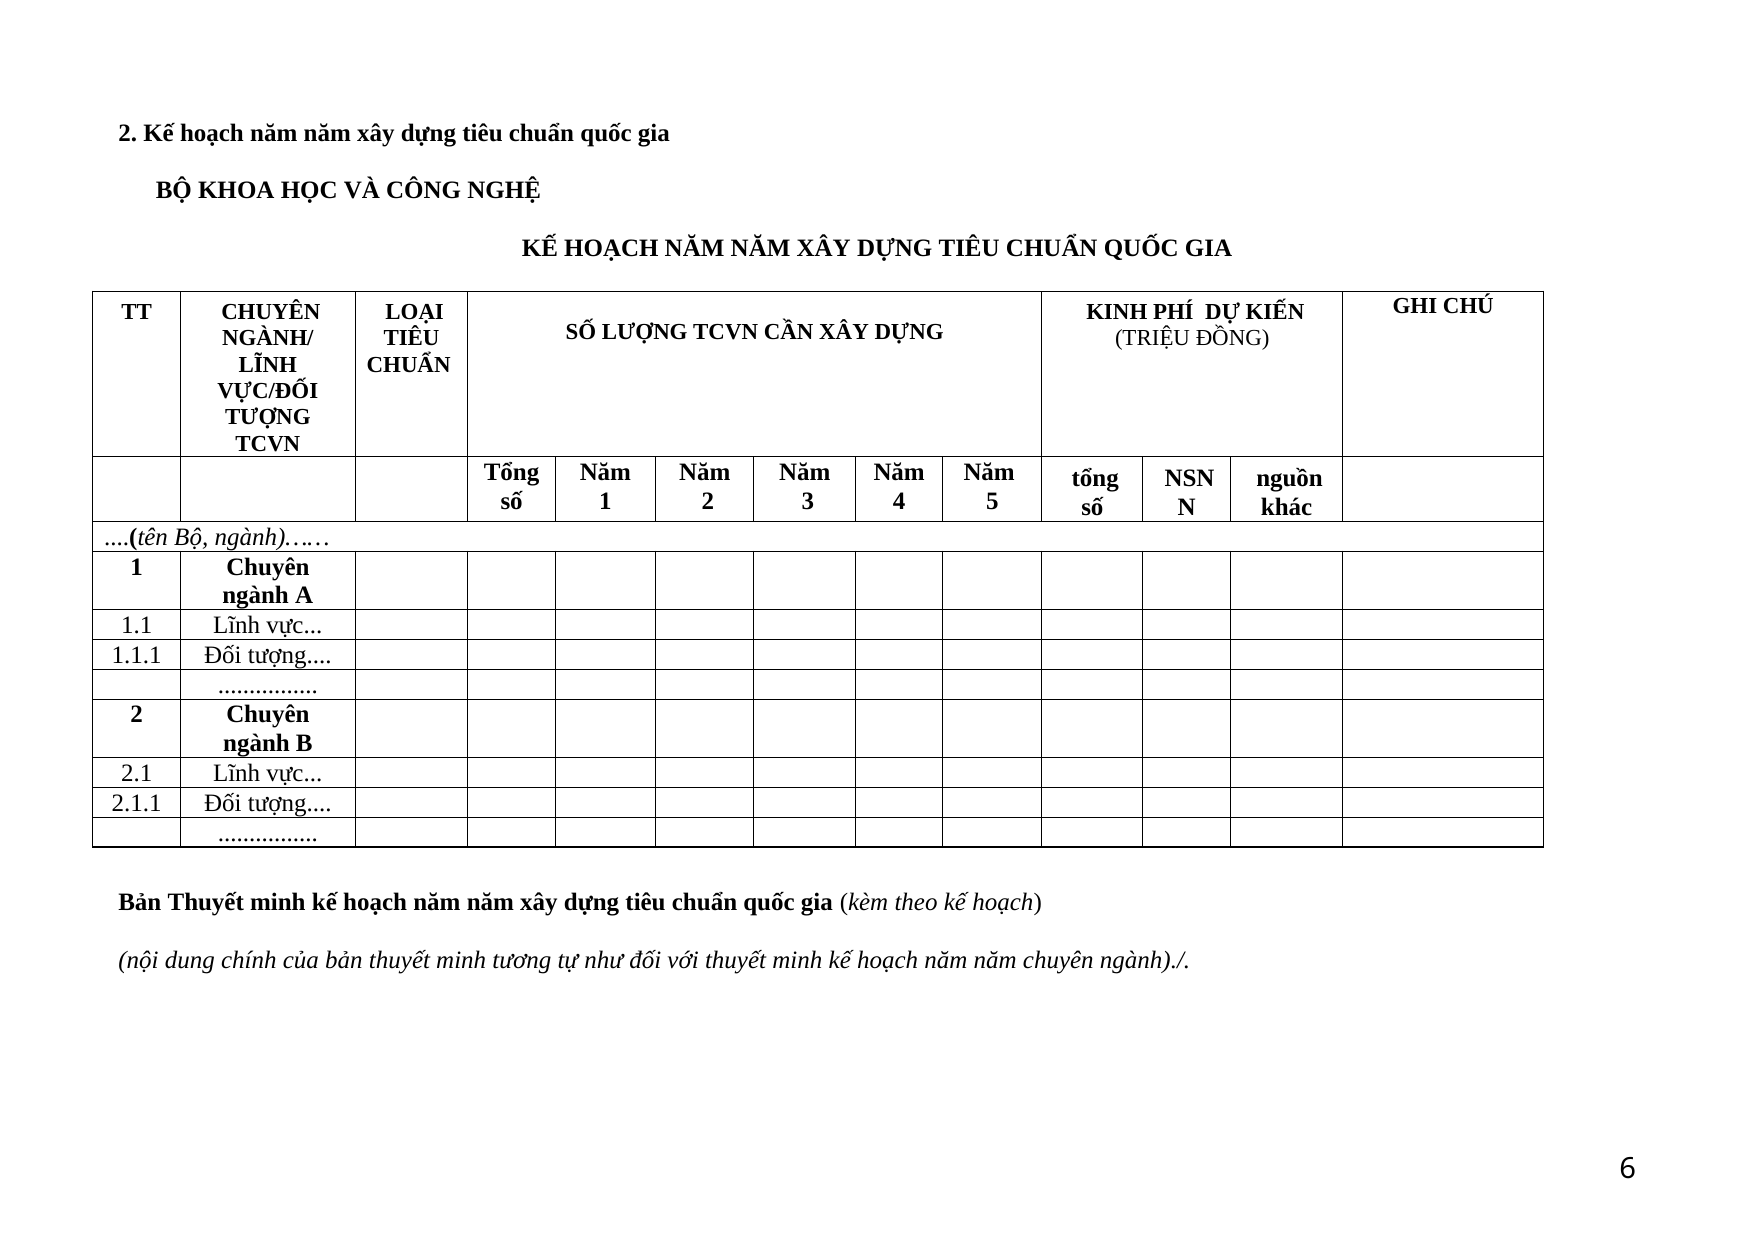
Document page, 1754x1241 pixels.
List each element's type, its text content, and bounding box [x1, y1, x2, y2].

text BỘ KHOA HỌC VÀ CÔNG NGHỆ [156, 176, 1636, 204]
table_cell [1343, 758, 1543, 787]
table_cell [93, 457, 180, 521]
table_cell [656, 552, 753, 609]
table_cell [656, 670, 753, 698]
table_cell [856, 610, 942, 639]
table_cell Tổng số [468, 457, 555, 521]
text KẾ HOẠCH NĂM NĂM XÂY DỰNG TIÊU CHUẨN QUỐC GIA [118, 233, 1636, 262]
table_cell [1042, 700, 1142, 757]
table_cell [1231, 700, 1342, 757]
table_cell [356, 758, 467, 787]
table_cell [1343, 610, 1543, 639]
table_cell [656, 818, 753, 846]
table_cell [1143, 700, 1230, 757]
table_cell [468, 818, 555, 846]
table_cell [556, 552, 655, 609]
table_cell Lĩnh vực... [181, 610, 355, 639]
text Bản Thuyết minh kế hoạch năm năm xây dựng tiêu chuẩn quốc gia (kèm theo kế hoạch) [118, 887, 1636, 916]
table_header TT [93, 292, 180, 456]
table_cell [1231, 758, 1342, 787]
table_cell NSNN [1143, 457, 1230, 521]
table_cell [1042, 640, 1142, 669]
text 2. Kế hoạch năm năm xây dựng tiêu chuẩn quốc gia [118, 118, 1636, 147]
table_cell [356, 640, 467, 669]
table_cell Chuyên ngành B [181, 700, 355, 757]
table_cell Đối tượng.... [181, 640, 355, 669]
table_cell [1143, 552, 1230, 609]
table_cell 1.1 [93, 610, 180, 639]
table_cell [1042, 670, 1142, 698]
table_cell [943, 610, 1041, 639]
table_cell [556, 670, 655, 698]
table_cell [556, 818, 655, 846]
table_header LOẠI TIÊU CHUẨN [356, 292, 467, 456]
table_cell [468, 788, 555, 817]
table_cell 2 [93, 700, 180, 757]
text (nội dung chính của bản thuyết minh tương tự như đối với thuyết minh kế hoạch năm năm chuyên ngành)./. [118, 945, 1636, 973]
table_cell [1231, 640, 1342, 669]
table_cell [656, 640, 753, 669]
table_cell ................ [181, 818, 355, 846]
table_cell [1343, 552, 1543, 609]
table_cell [468, 700, 555, 757]
table_cell [356, 700, 467, 757]
table_header GHI CHÚ [1343, 292, 1543, 456]
table_cell [1143, 788, 1230, 817]
table_cell [856, 758, 942, 787]
table_cell [1343, 670, 1543, 698]
table_cell [656, 610, 753, 639]
table_cell [856, 788, 942, 817]
table_cell [468, 640, 555, 669]
table_cell [856, 700, 942, 757]
table_cell [943, 552, 1041, 609]
table_cell [556, 610, 655, 639]
table_cell tổng số [1042, 457, 1142, 521]
table_cell [1042, 552, 1142, 609]
table_cell Lĩnh vực... [181, 758, 355, 787]
table_cell [943, 670, 1041, 698]
table_cell [468, 552, 555, 609]
table_cell 1 [93, 552, 180, 609]
table_cell [1343, 788, 1543, 817]
table_cell [356, 610, 467, 639]
table_cell [1042, 610, 1142, 639]
table_cell 2.1 [93, 758, 180, 787]
table_cell [1143, 670, 1230, 698]
table_cell [656, 758, 753, 787]
table_cell [356, 457, 467, 521]
table_cell [356, 552, 467, 609]
table_cell [356, 818, 467, 846]
table_cell [1231, 610, 1342, 639]
table_cell [1343, 640, 1543, 669]
table_cell [1343, 700, 1543, 757]
table_cell Năm 1 [556, 457, 655, 521]
table_cell [856, 818, 942, 846]
table_cell [856, 552, 942, 609]
table_cell [656, 788, 753, 817]
table_cell Năm 2 [656, 457, 753, 521]
table_cell [1231, 670, 1342, 698]
table_cell ....(tên Bộ, ngành)…… [93, 522, 1543, 551]
table_cell [356, 788, 467, 817]
table_cell 1.1.1 [93, 640, 180, 669]
table_cell nguồn khác [1231, 457, 1342, 521]
table_cell [856, 640, 942, 669]
table_header CHUYÊN NGÀNH/ LĨNH VỰC/ĐỐI TƯỢNG TCVN [181, 292, 355, 456]
table_cell Năm 5 [943, 457, 1041, 521]
table_cell [943, 640, 1041, 669]
table_cell [93, 818, 180, 846]
table_cell [1231, 818, 1342, 846]
table_cell [93, 670, 180, 698]
table_cell [754, 788, 855, 817]
table_cell [943, 758, 1041, 787]
table_cell [468, 758, 555, 787]
table_cell [754, 758, 855, 787]
table_cell [754, 700, 855, 757]
table_cell [1143, 818, 1230, 846]
table_cell [556, 700, 655, 757]
table_cell [1143, 610, 1230, 639]
table_cell [1042, 758, 1142, 787]
table_cell [754, 670, 855, 698]
table_cell [181, 457, 355, 521]
table_cell [1143, 640, 1230, 669]
table_cell [943, 700, 1041, 757]
table_cell [943, 788, 1041, 817]
table_cell [1231, 552, 1342, 609]
table_cell [1343, 818, 1543, 846]
table_header KINH PHÍ DỰ KIẾN (TRIỆU ĐỒNG) [1042, 292, 1342, 456]
table_cell [468, 610, 555, 639]
table_cell ................ [181, 670, 355, 698]
table_cell [754, 610, 855, 639]
table_cell 2.1.1 [93, 788, 180, 817]
table_cell [656, 700, 753, 757]
table_cell [1042, 818, 1142, 846]
table_cell [754, 640, 855, 669]
table_cell [556, 640, 655, 669]
table_cell [468, 670, 555, 698]
table_cell [356, 670, 467, 698]
table_cell Chuyên ngành A [181, 552, 355, 609]
table_cell [556, 788, 655, 817]
table_cell Đối tượng.... [181, 788, 355, 817]
table_cell Năm 4 [856, 457, 942, 521]
table_cell [943, 818, 1041, 846]
table_cell [1343, 457, 1543, 521]
table_cell Năm 3 [754, 457, 855, 521]
table_cell [1143, 758, 1230, 787]
table_cell [754, 552, 855, 609]
table_cell [754, 818, 855, 846]
table_cell [856, 670, 942, 698]
table_cell [1231, 788, 1342, 817]
table_cell [556, 758, 655, 787]
table_header SỐ LƯỢNG TCVN CẦN XÂY DỰNG [468, 292, 1041, 456]
table_cell [1042, 788, 1142, 817]
